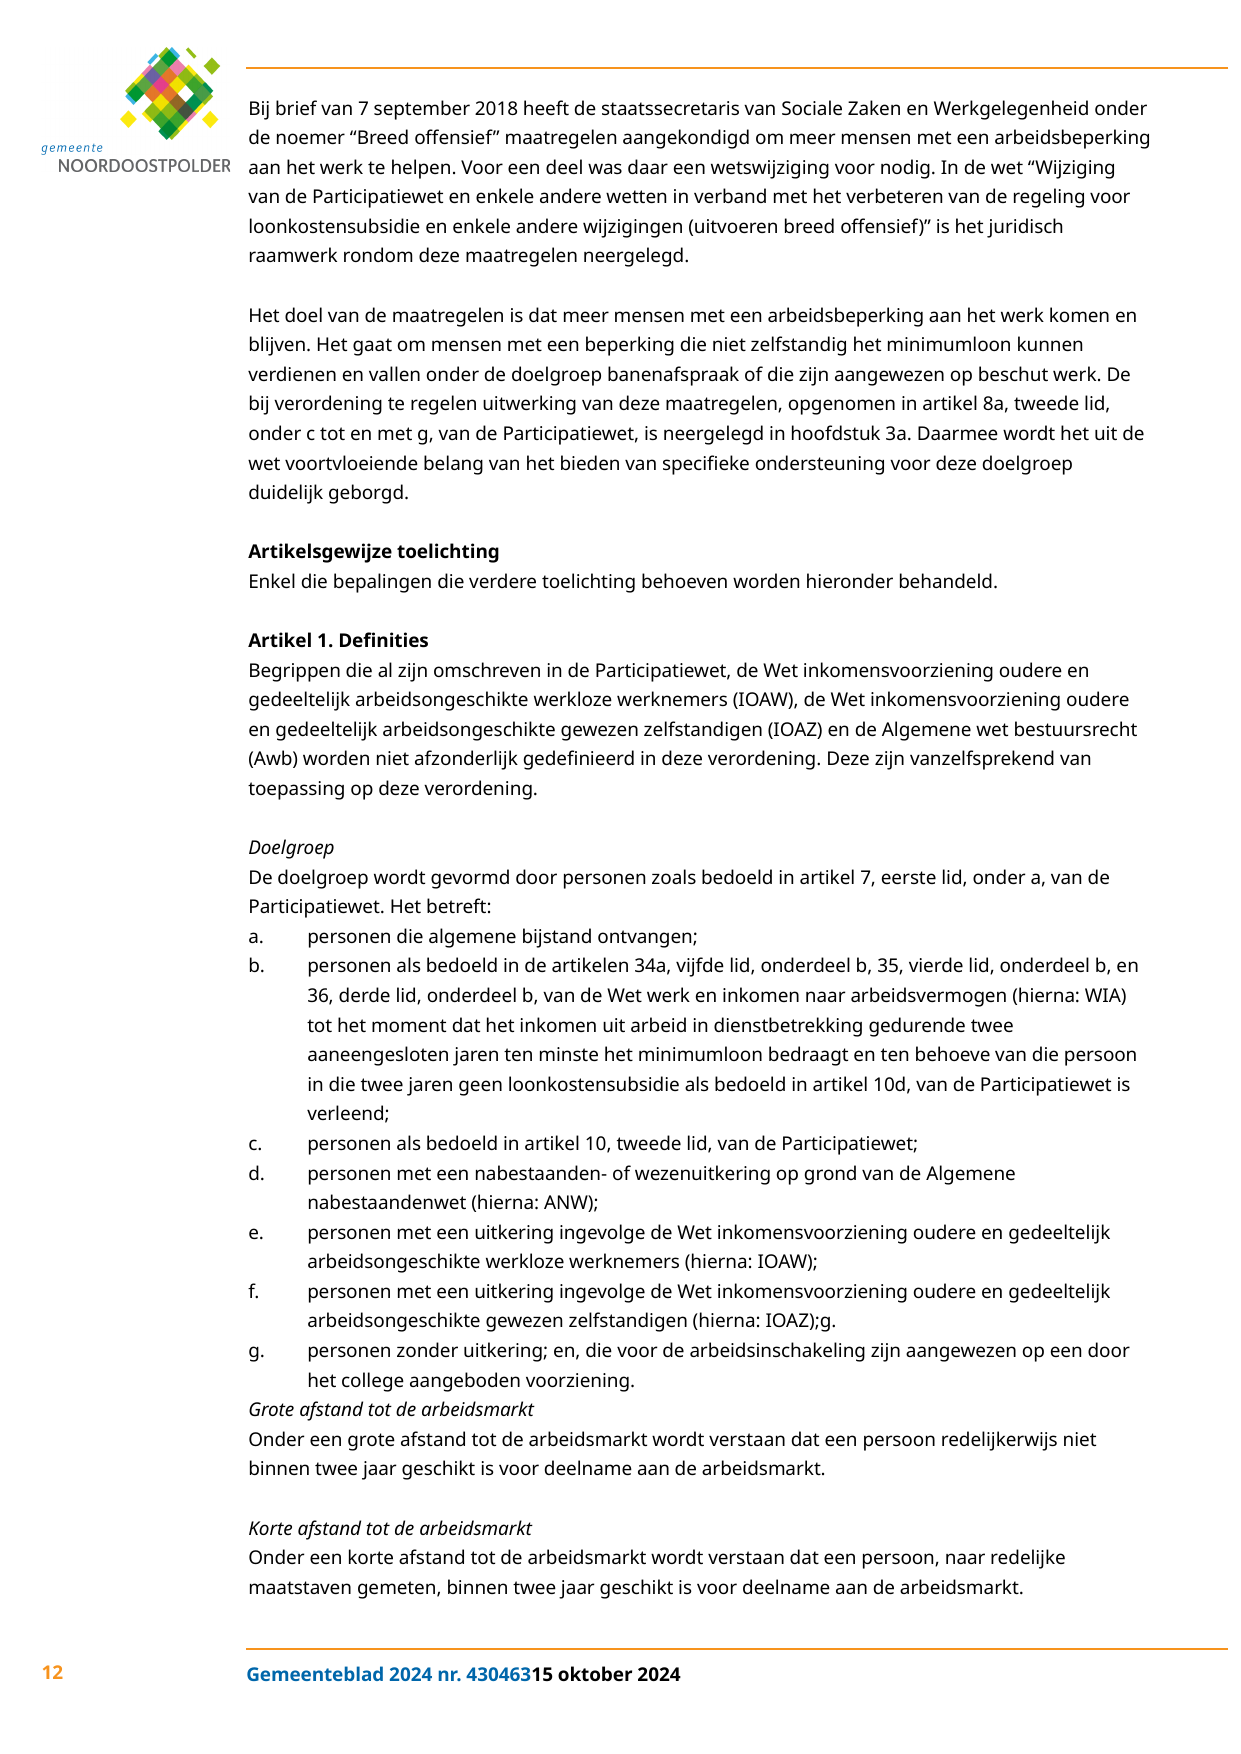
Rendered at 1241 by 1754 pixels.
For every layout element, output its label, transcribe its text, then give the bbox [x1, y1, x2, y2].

text Enkel die bepalingen die verdere toelichting behoeven worden hieronder behandeld. [248, 568, 1152, 594]
text Artikel 1. Definities [248, 627, 1152, 653]
text Artikelsgewijze toelichting [248, 538, 1152, 564]
text Bij brief van 7 september 2018 heeft de staatssecretaris van Sociale Zaken en Werkgelegenheid onder de noemer “Breed offensief” maatregelen aangekondigd om meer mensen met een arbeidsbeperking aan het werk te helpen. Voor een deel was daar een wetswijziging voor nodig. In de wet “Wijziging van de Participatiewet en enkele andere wetten in verband met het verbeteren van de regeling voor loonkostensubsidie en enkele andere wijzigingen (uitvoeren breed offensief)” is het juridisch raamwerk rondom deze maatregelen neergelegd. [248, 95, 1152, 268]
list personen met een uitkering ingevolge de Wet inkomensvoorziening oudere en gedeeltelijk arbeidsongeschikte gewezen zelfstandigen (hierna: IOAZ);g. [248, 1278, 1152, 1333]
text Onder een korte afstand tot de arbeidsmarkt wordt verstaan dat een persoon, naar redelijke maatstaven gemeten, binnen twee jaar geschikt is voor deelname aan de arbeidsmarkt. [248, 1544, 1152, 1600]
text Korte afstand tot de arbeidsmarkt [248, 1515, 1152, 1541]
text Begrippen die al zijn omschreven in de Participatiewet, de Wet inkomensvoorziening oudere en gedeeltelijk arbeidsongeschikte werkloze werknemers (IOAW), de Wet inkomensvoorziening oudere en gedeeltelijk arbeidsongeschikte gewezen zelfstandigen (IOAZ) en de Algemene wet bestuursrecht (Awb) worden niet afzonderlijk gedefinieerd in deze verordening. Deze zijn vanzelfsprekend van toepassing op deze verordening. [248, 657, 1152, 801]
picture [41, 47, 231, 172]
list personen als bedoeld in de artikelen 34a, vijfde lid, onderdeel b, 35, vierde lid, onderdeel b, en 36, derde lid, onderdeel b, van de Wet werk en inkomen naar arbeidsvermogen (hierna: WIA) tot het moment dat het inkomen uit arbeid in dienstbetrekking gedurende twee aaneengesloten jaren ten minste het minimumloon bedraagt en ten behoeve van die persoon in die twee jaren geen loonkostensubsidie als bedoeld in artikel 10d, van de Participatiewet is verleend; [248, 953, 1152, 1126]
text Grote afstand tot de arbeidsmarkt [248, 1396, 1152, 1422]
text De doelgroep wordt gevormd door personen zoals bedoeld in artikel 7, eerste lid, onder a, van de Participatiewet. Het betreft: [248, 864, 1152, 919]
list personen met een uitkering ingevolge de Wet inkomensvoorziening oudere en gedeeltelijk arbeidsongeschikte werkloze werknemers (hierna: IOAW); [248, 1219, 1152, 1274]
list personen met een nabestaanden- of wezenuitkering op grond van de Algemene nabestaandenwet (hierna: ANW); [248, 1160, 1152, 1215]
list personen als bedoeld in artikel 10, tweede lid, van de Participatiewet; [248, 1130, 1152, 1156]
text Doelgroep [248, 834, 1152, 860]
list personen zonder uitkering; en, die voor de arbeidsinschakeling zijn aangewezen op een door het college aangeboden voorziening. [248, 1337, 1152, 1393]
list personen die algemene bijstand ontvangen; [248, 923, 1152, 949]
text Onder een grote afstand tot de arbeidsmarkt wordt verstaan dat een persoon redelijkerwijs niet binnen twee jaar geschikt is voor deelname aan de arbeidsmarkt. [248, 1426, 1152, 1481]
text Het doel van de maatregelen is dat meer mensen met een arbeidsbeperking aan het werk komen en blijven. Het gaat om mensen met een beperking die niet zelfstandig het minimumloon kunnen verdienen en vallen onder de doelgroep banenafspraak of die zijn aangewezen op beschut werk. De bij verordening te regelen uitwerking van deze maatregelen, opgenomen in artikel 8a, tweede lid, onder c tot en met g, van de Participatiewet, is neergelegd in hoofdstuk 3a. Daarmee wordt het uit de wet voortvloeiende belang van het bieden van specifieke ondersteuning voor deze doelgroep duidelijk geborgd. [248, 302, 1152, 505]
